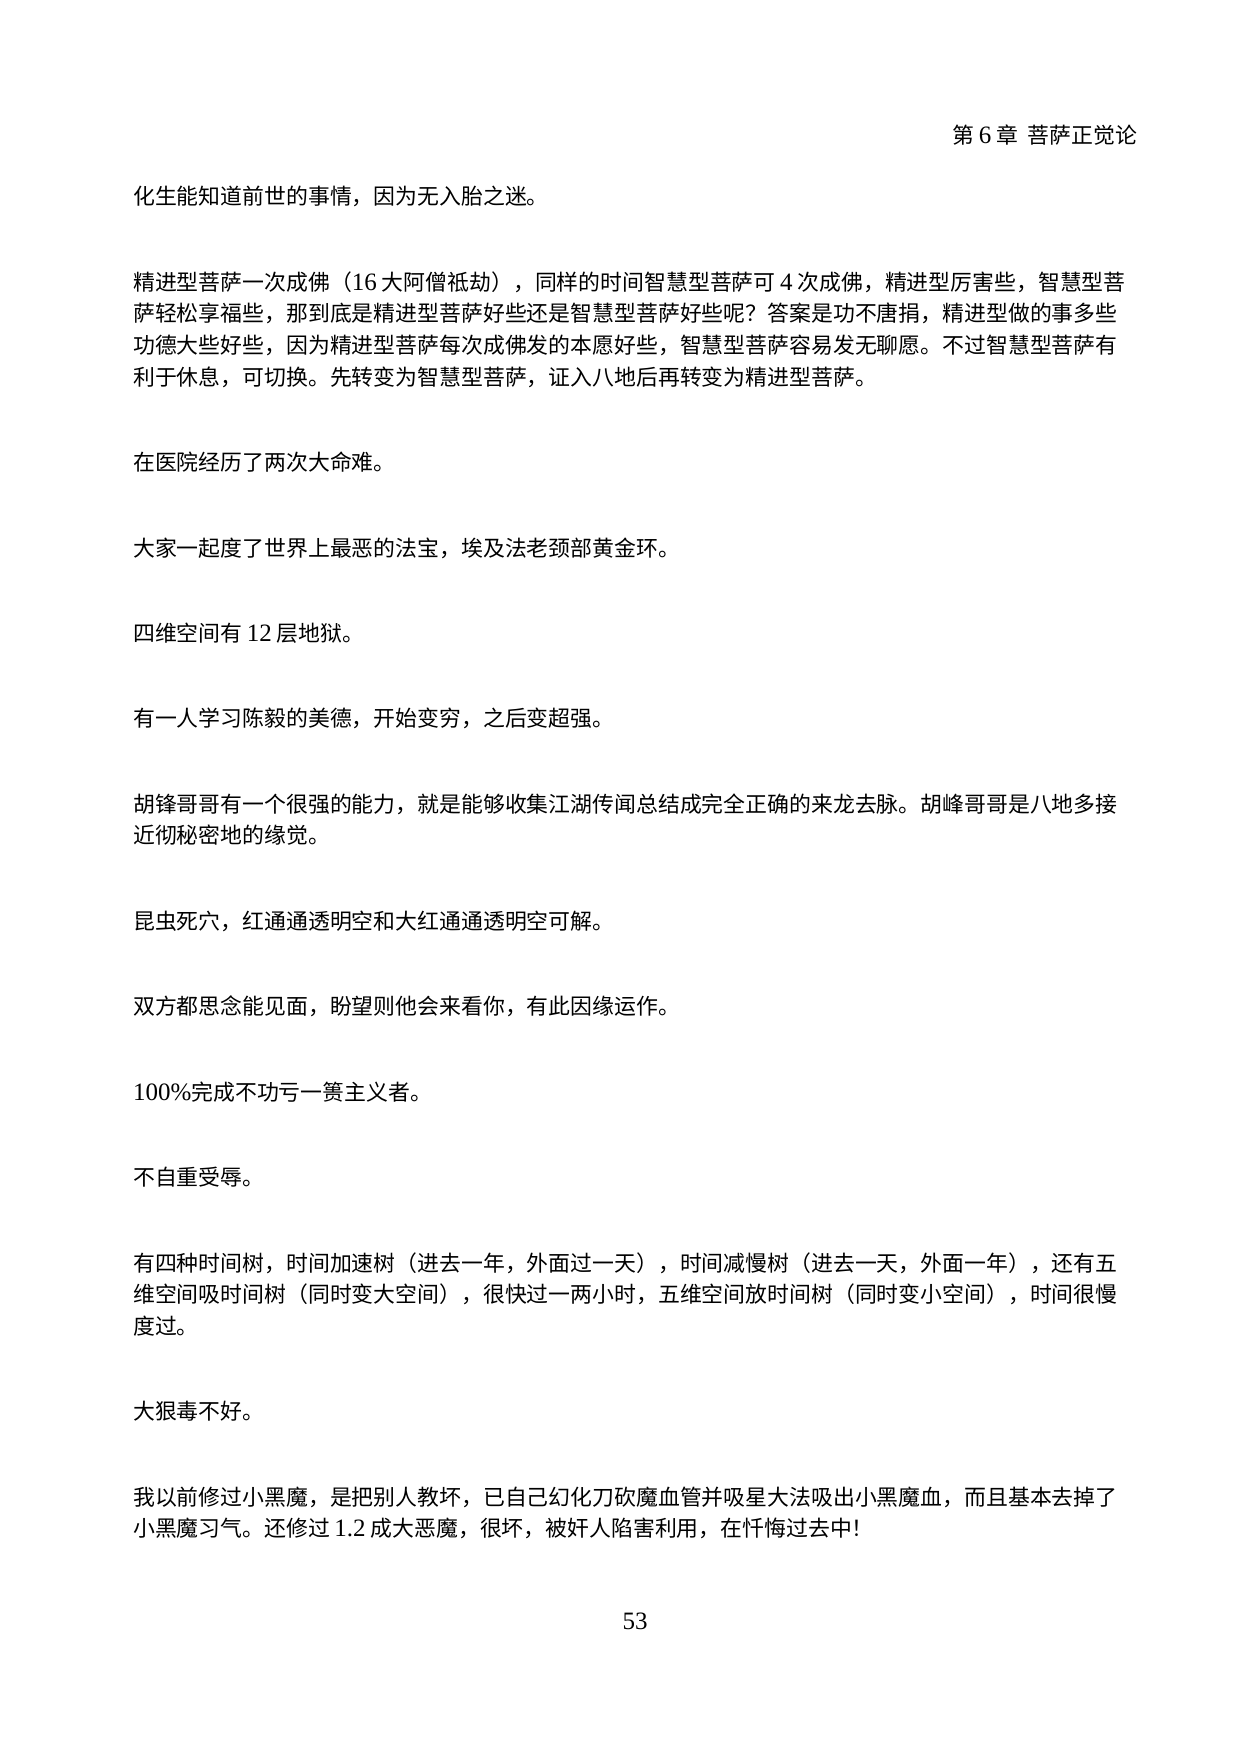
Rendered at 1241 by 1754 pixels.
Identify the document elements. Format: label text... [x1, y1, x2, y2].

text 不自重受辱。 [133, 1160, 1137, 1192]
text 昆虫死穴，红通通透明空和大红通通透明空可解。 [133, 904, 1137, 936]
text 四维空间有12层地狱。 [133, 616, 1137, 648]
text 双方都思念能见面，盼望则他会来看你，有此因缘运作。 [133, 989, 1137, 1021]
text 化生能知道前世的事情，因为无入胎之迷。 [133, 179, 1137, 211]
text 有四种时间树，时间加速树（进去一年，外面过一天），时间减慢树（进去一天，外面一年），还有五维空间吸时间树（同时变大空间），很快过一两小时，五维空间放时间树（同时变小空间），时间很慢度过。 [133, 1246, 1137, 1341]
text 精进型菩萨一次成佛（16大阿僧祗劫），同样的时间智慧型菩萨可4次成佛，精进型厉害些，智慧型菩萨轻松享福些，那到底是精进型菩萨好些还是智慧型菩萨好些呢？答案是功不唐捐，精进型做的事多些功德大些好些，因为精进型菩萨每次成佛发的本愿好些，智慧型菩萨容易发无聊愿。不过智慧型菩萨有利于休息，可切换。先转变为智慧型菩萨，证入八地后再转变为精进型菩萨。 [133, 265, 1137, 391]
text 在医院经历了两次大命难。 [133, 445, 1137, 477]
text 有一人学习陈毅的美德，开始变穷，之后变超强。 [133, 701, 1137, 733]
text 我以前修过小黑魔，是把别人教坏，已自己幻化刀砍魔血管并吸星大法吸出小黑魔血，而且基本去掉了小黑魔习气。还修过1.2成大恶魔，很坏，被奸人陷害利用，在忏悔过去中！ [133, 1480, 1137, 1543]
text 大家一起度了世界上最恶的法宝，埃及法老颈部黄金环。 [133, 531, 1137, 562]
text 胡锋哥哥有一个很强的能力，就是能够收集江湖传闻总结成完全正确的来龙去脉。胡峰哥哥是八地多接近彻秘密地的缘觉。 [133, 787, 1137, 850]
text 100%完成不功亏一篑主义者。 [133, 1075, 1137, 1106]
text 大狠毒不好。 [133, 1394, 1137, 1426]
